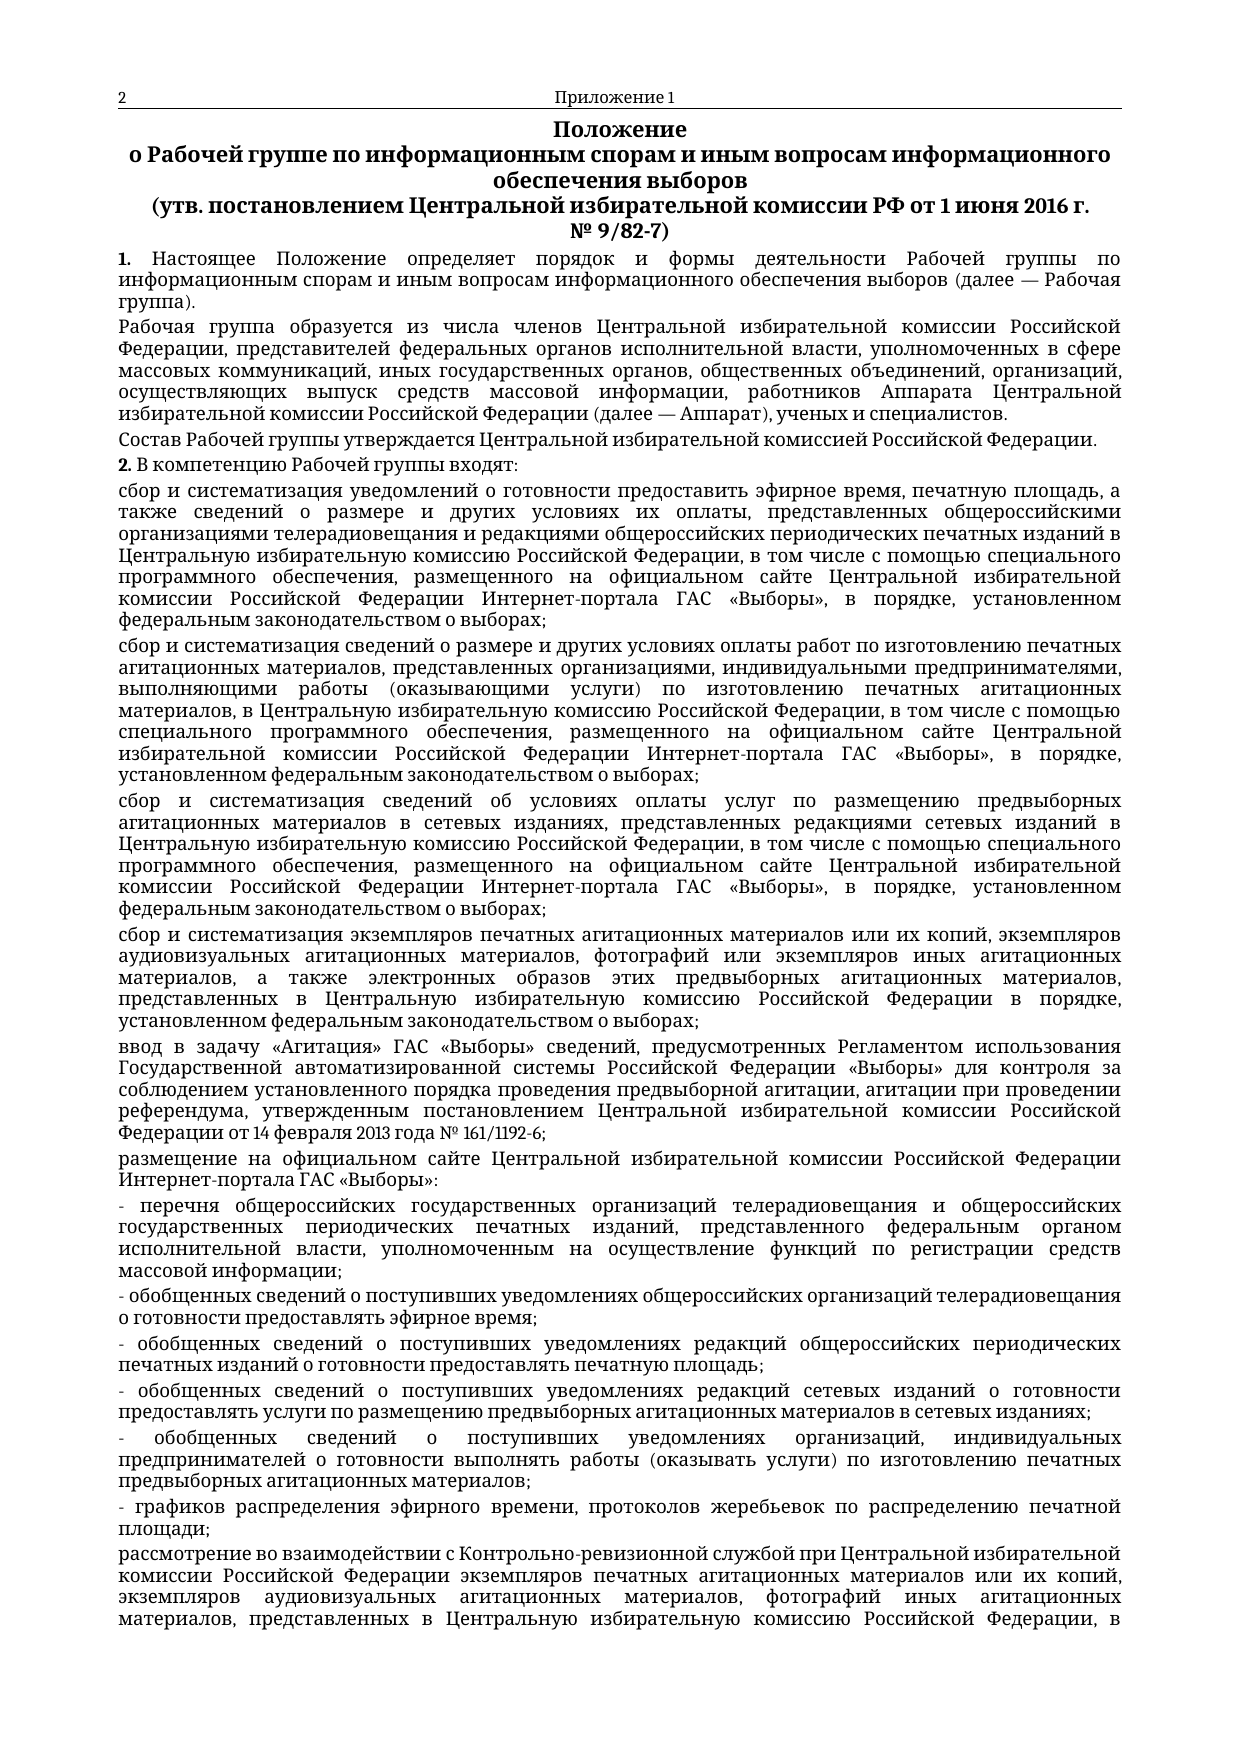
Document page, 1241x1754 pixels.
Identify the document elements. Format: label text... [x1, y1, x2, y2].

subtitle Положение о Рабочей группе по информационным спорам и иным вопросам информационного обеспечения выборов (утв. постановлением Центральной избирательной комиссии РФ от 1 июня 2016 г. № 9/82-7) [118, 118, 1122, 244]
text сбор и систематизация экземпляров печатных агитационных материалов или их копий, экземпляров аудиовизуальных агитационных материалов, фотографий или экземпляров иных агитационных материалов, а также электронных образов этих предвыборных агитационных материалов, представленных в Центральную избирательную комиссию Российской Федерации в порядке, установленном федеральным законодательством о выборах; [118, 924, 1122, 1032]
text - графиков распределения эфирного времени, протоколов жеребьевок по распределению печатной площади; [118, 1497, 1122, 1540]
text 2. В компетенцию Рабочей группы входят: [118, 455, 1122, 476]
text размещение на официальном сайте Центральной избирательной комиссии Российской Федерации Интернет-портала ГАС «Выборы»: [118, 1148, 1122, 1191]
text - обобщенных сведений о поступивших уведомлениях редакций общероссийских периодических печатных изданий о готовности предоставлять печатную площадь; [118, 1333, 1122, 1376]
text сбор и систематизация сведений о размере и других условиях оплаты работ по изготовлению печатных агитационных материалов, представленных организациями, индивидуальными предпринимателями, выполняющими работы (оказывающими услуги) по изготовлению печатных агитационных материалов, в Центральную избирательную комиссию Российской Федерации, в том числе с помощью специального программного обеспечения, размещенного на официальном сайте Центральной избирательной комиссии Российской Федерации Интернет-портала ГАС «Выборы», в порядке, установленном федеральным законодательством о выборах; [118, 636, 1122, 787]
text сбор и систематизация сведений об условиях оплаты услуг по размещению предвыборных агитационных материалов в сетевых изданиях, представленных редакциями сетевых изданий в Центральную избирательную комиссию Российской Федерации, в том числе с помощью специального программного обеспечения, размещенного на официальном сайте Центральной избирательной комиссии Российской Федерации Интернет-портала ГАС «Выборы», в порядке, установленном федеральным законодательством о выборах; [118, 791, 1122, 920]
text Состав Рабочей группы утверждается Центральной избирательной комиссией Российской Федерации. [118, 429, 1122, 451]
text - обобщенных сведений о поступивших уведомлениях редакций сетевых изданий о готовности предоставлять услуги по размещению предвыборных агитационных материалов в сетевых изданиях; [118, 1381, 1122, 1424]
text ввод в задачу «Агитация» ГАС «Выборы» сведений, предусмотренных Регламентом использования Государственной автоматизированной системы Российской Федерации «Выборы» для контроля за соблюдением установленного порядка проведения предвыборной агитации, агитации при проведении референдума, утвержденным постановлением Центральной избирательной комиссии Российской Федерации от 14 февраля 2013 года № 161/1192-6; [118, 1036, 1122, 1144]
text - обобщенных сведений о поступивших уведомлениях организаций, индивидуальных предпринимателей о готовности выполнять работы (оказывать услуги) по изготовлению печатных предвыборных агитационных материалов; [118, 1428, 1122, 1492]
text - обобщенных сведений о поступивших уведомлениях общероссийских организаций телерадиовещания о готовности предоставлять эфирное время; [118, 1286, 1122, 1329]
text Рабочая группа образуется из числа членов Центральной избирательной комиссии Российской Федерации, представителей федеральных органов исполнительной власти, уполномоченных в сфере массовых коммуникаций, иных государственных органов, общественных объединений, организаций, осуществляющих выпуск средств массовой информации, работников Аппарата Центральной избирательной комиссии Российской Федерации (далее — Аппарат), ученых и специалистов. [118, 317, 1122, 425]
text сбор и систематизация уведомлений о готовности предоставить эфирное время, печатную площадь, а также сведений о размере и других условиях их оплаты, представленных общероссийскими организациями телерадиовещания и редакциями общероссийских периодических печатных изданий в Центральную избирательную комиссию Российской Федерации, в том числе с помощью специального программного обеспечения, размещенного на официальном сайте Центральной избирательной комиссии Российской Федерации Интернет-портала ГАС «Выборы», в порядке, установленном федеральным законодательством о выборах; [118, 481, 1122, 631]
text - перечня общероссийских государственных организаций телерадиовещания и общероссийских государственных периодических печатных изданий, представленного федеральным органом исполнительной власти, уполномоченным на осуществление функций по регистрации средств массовой информации; [118, 1196, 1122, 1282]
text 1. Настоящее Положение определяет порядок и формы деятельности Рабочей группы по информационным спорам и иным вопросам информационного обеспечения выборов (далее — Рабочая группа). [118, 248, 1122, 313]
text рассмотрение во взаимодействии с Контрольно-ревизионной службой при Центральной избирательной комиссии Российской Федерации экземпляров печатных агитационных материалов или их копий, экземпляров аудиовизуальных агитационных материалов, фотографий иных агитационных материалов, представленных в Центральную избирательную комиссию Российской Федерации, в [118, 1544, 1122, 1630]
